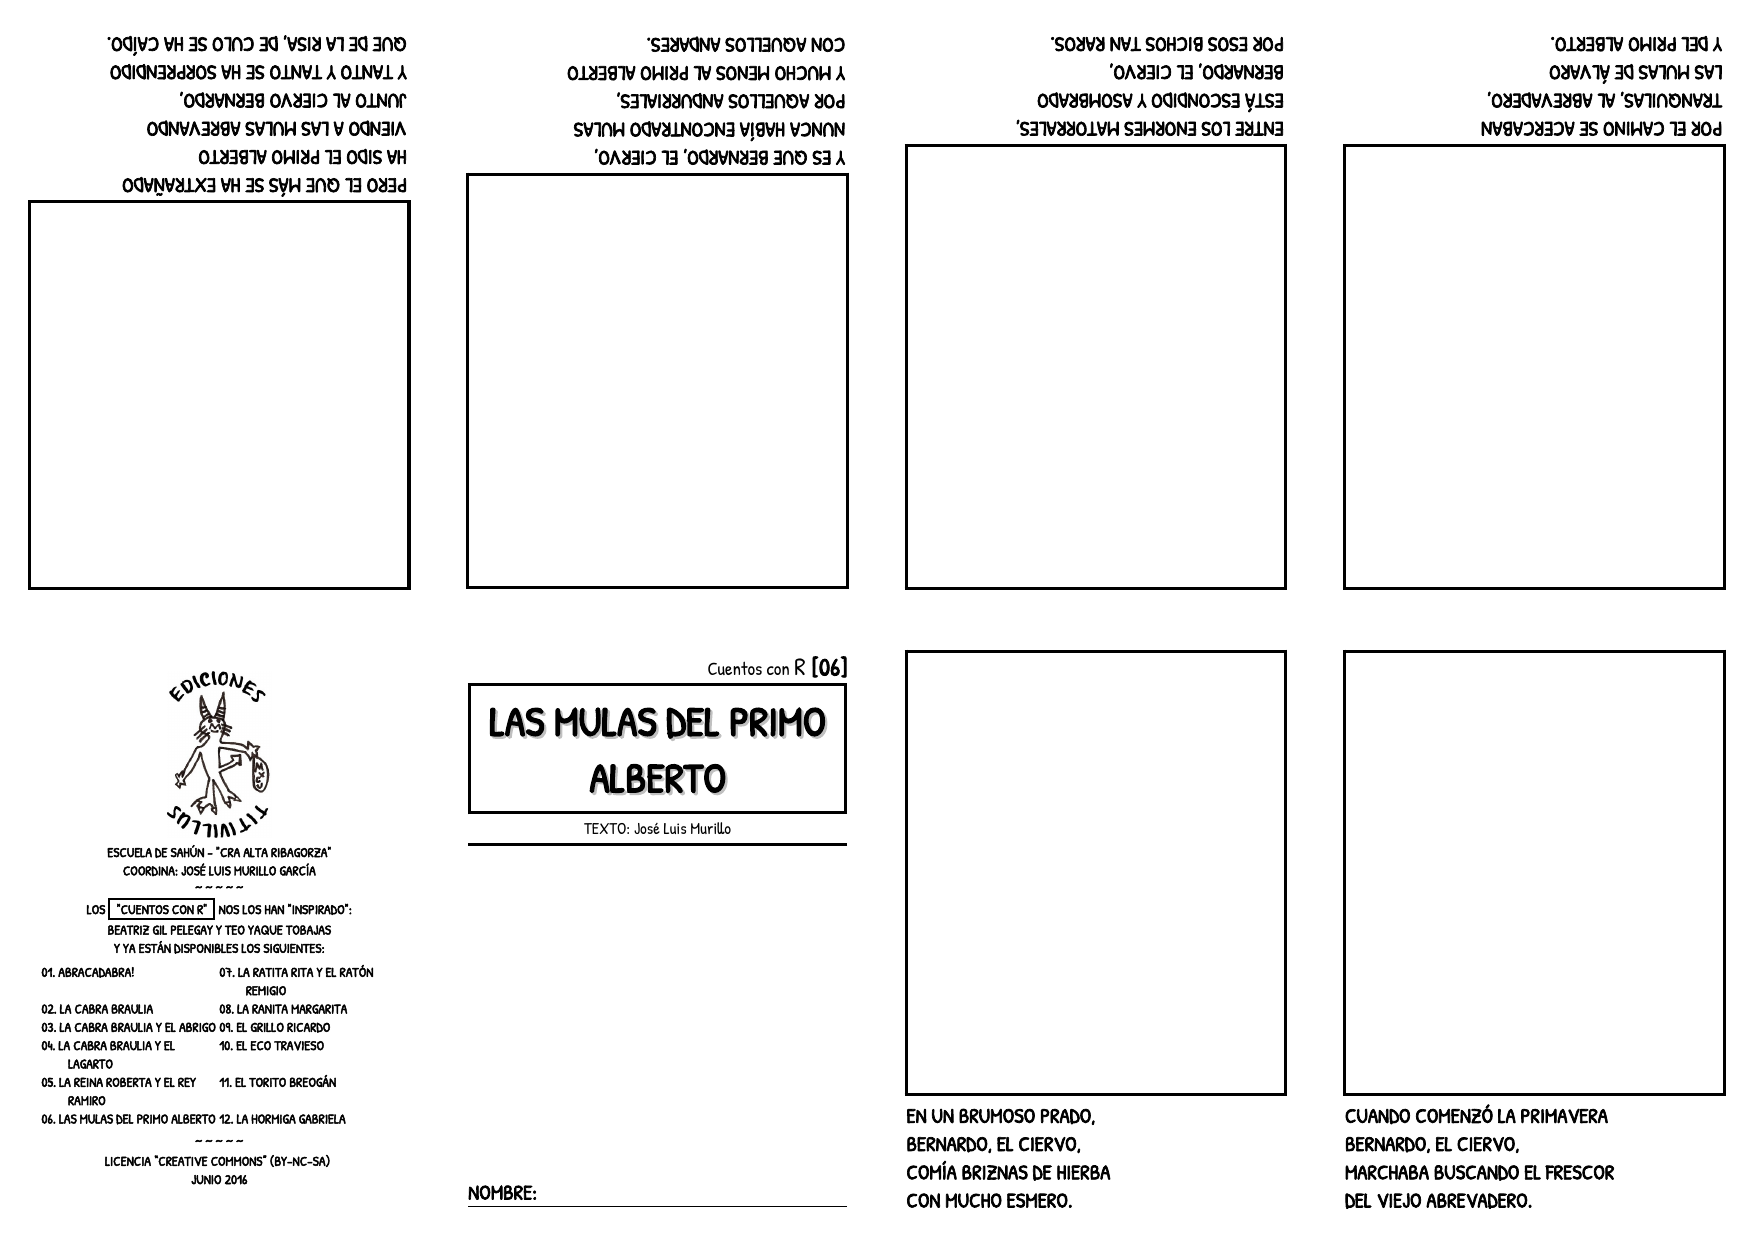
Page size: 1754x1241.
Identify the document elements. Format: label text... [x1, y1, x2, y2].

table_header 07. LA RATITA RITA Y EL RATÓN REMIGIO [219, 963, 397, 999]
table_header [31, 203, 407, 587]
table_header [908, 147, 1284, 587]
table_header [438, 30, 877, 620]
table_cell 08. LA RANITA MARGARITA [219, 999, 397, 1018]
table_cell 03. LA CABRA BRAULIA Y EL ABRIGO [41, 1018, 219, 1036]
table_cell 09. EL GRILLO RICARDO [219, 1018, 397, 1036]
picture [166, 671, 272, 838]
table_cell 06. LAS MULAS DEL PRIMO ALBERTO [41, 1109, 219, 1128]
table_cell 05. LA REINA ROBERTA Y EL REY RAMIRO [41, 1073, 219, 1109]
table_cell 12. LA HORMIGA GABRIELA [219, 1109, 397, 1128]
table_header [1346, 653, 1723, 1092]
table_header [0, 30, 438, 620]
table_cell cuando ComENZÓ la primavera Bernardo, el ciervo, marchaBA buscando el frescor del viejo abrevadero. [1315, 620, 1754, 1211]
table_cell [0, 620, 438, 1211]
table_header [1346, 147, 1723, 587]
table_cell En un brumoso prado, Bernardo, el ciervo, comÍA briznas de hierba con mucho esmero. [877, 620, 1315, 1211]
table_cell 10. EL ECO TRAVIESO [219, 1036, 397, 1073]
table_header 01. ABRACADABRA! [41, 963, 219, 999]
table_header ESCUELA DE SAHÚN - "CRA ALTA RIBAGORZA" COORDINA: JOSÉ LUIS MURILLO GARCÍA ~ ~ ~ ~ ~ LOS "CUENTOS CON R" NOS LOS HAN "INSPIRADO": BEATRIZ GIL PELEGAY Y TEO YAQUE TOBAJAS Y YA ESTÁN DISPONIBLES LOS SIGUIENTES: ~ ~ ~ ~ ~ LICENCIA “CREATIVE COMMONS” (BY-NC-SA) JUNIO 2016 [30, 666, 409, 1194]
table_header [908, 653, 1284, 1092]
table_cell 11. EL TORITO BREOGÁN [219, 1073, 397, 1109]
table_cell Cuentos con R [06] LAS MULAS DEL PRIMO ALBERTO TEXTO: José Luis Murillo NOMBRE: [438, 620, 877, 1211]
table_header [877, 30, 1315, 620]
table_header [1315, 30, 1754, 620]
table_cell 02. LA CABRA BRAULIA [41, 999, 219, 1018]
table_cell 04. LA CABRA BRAULIA Y EL LAGARTO [41, 1036, 219, 1073]
table_header [469, 176, 846, 586]
